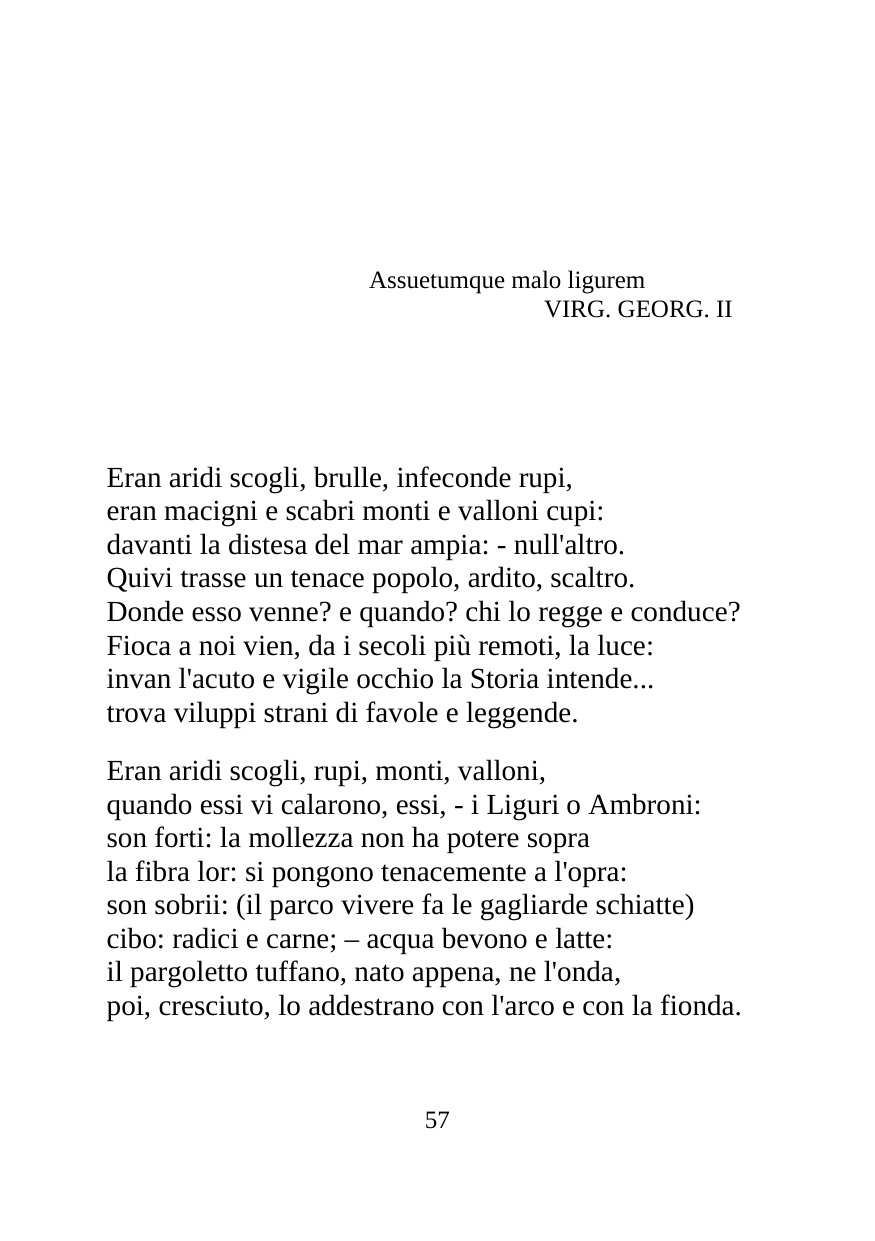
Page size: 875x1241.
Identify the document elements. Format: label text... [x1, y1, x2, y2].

text Eran aridi scogli, brulle, infeconde rupi, eran macigni e scabri monti e valloni cupi: davanti la distesa del mar ampia: - null'altro. Quivi trasse un tenace popolo, ardito, scaltro. Donde esso venne? e quando? chi lo regge e conduce? Fioca a noi vien, da i secoli più remoti, la luce: invan l'acuto e vigile occhio la Storia intende... trova viluppi strani di favole e leggende. [106, 460, 768, 728]
text Eran aridi scogli, rupi, monti, valloni, quando essi vi calarono, essi, - i Liguri o Ambroni: son forti: la mollezza non ha potere sopra la fibra lor: si pongono tenacemente a l'opra: son sobrii: (il parco vivere fa le gagliarde schiatte) cibo: radici e carne; – acqua bevono e latte: il pargoletto tuffano, nato appena, ne l'onda, poi, cresciuto, lo addestrano con l'arco e con la fionda. [106, 753, 768, 1022]
text Assuetumque malo ligurem VIRG. GEORG. II [369, 265, 768, 322]
